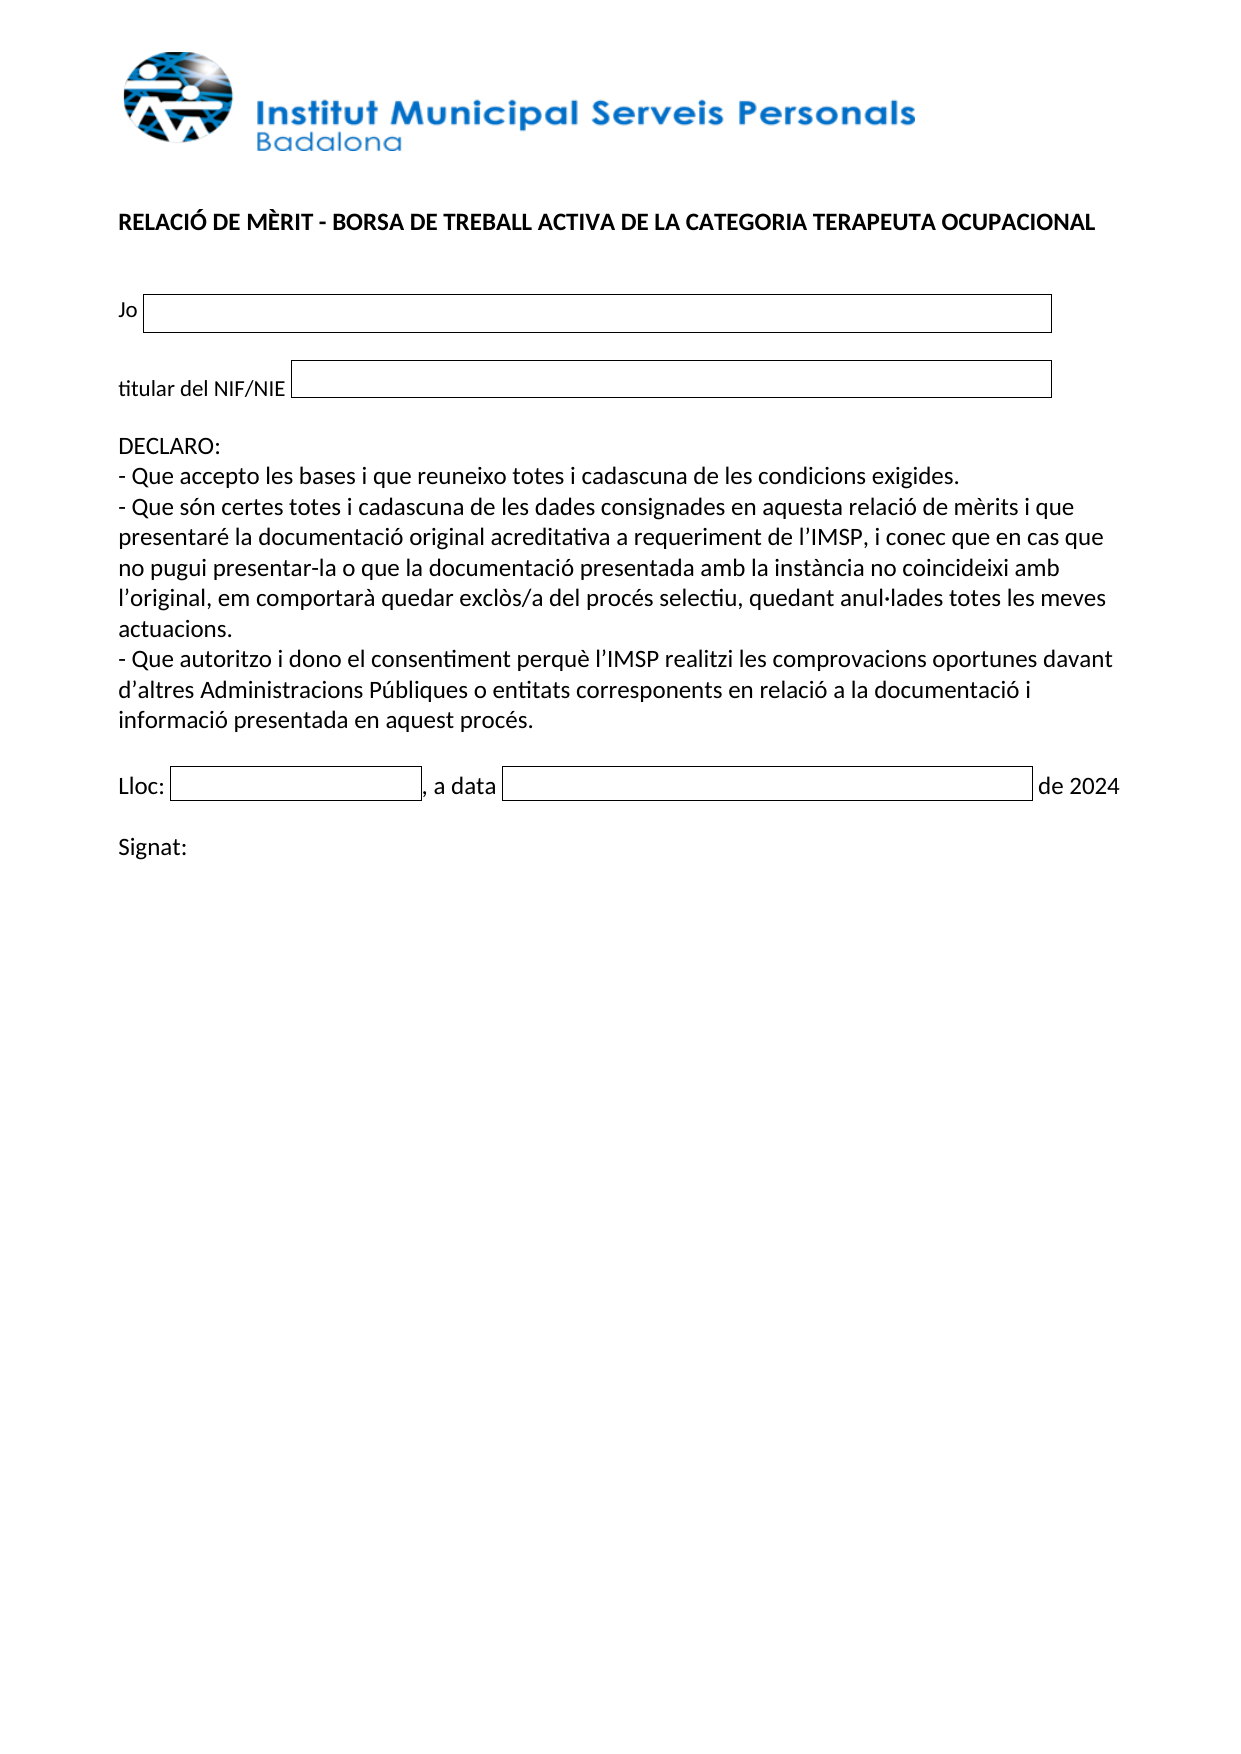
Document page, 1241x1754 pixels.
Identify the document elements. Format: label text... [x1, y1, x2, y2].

text - Que són certes totes i cadascuna de les dades consignades en aquesta relació de mèrits i que [118, 491, 1122, 521]
text - Que accepto les bases i que reuneixo totes i cadascuna de les condicions exigides. [118, 460, 1122, 491]
text DECLARO: [118, 430, 1122, 460]
text Lloc: [118, 766, 170, 801]
text Signat: [118, 831, 1122, 862]
text informació presentada en aquest procés. [118, 704, 1122, 735]
text [1052, 294, 1122, 332]
picture [123, 52, 915, 151]
text no pugui presentar-la o que la documentació presentada amb la instància no coincideixi amb [118, 552, 1122, 582]
text Jo [118, 294, 143, 332]
text de 2024 [1033, 766, 1122, 801]
text actuacions. [118, 613, 1122, 643]
text l’original, em comportarà quedar exclòs/a del procés selectiu, quedant anul·lades totes les meves [118, 582, 1122, 613]
text presentaré la documentació original acreditativa a requeriment de l’IMSP, i conec que en cas que [118, 521, 1122, 552]
text - Que autoritzo i dono el consentiment perquè l’IMSP realitzi les comprovacions oportunes davant [118, 643, 1122, 674]
text , a data [422, 766, 502, 801]
text d’altres Administracions Públiques o entitats corresponents en relació a la documentació i [118, 674, 1122, 704]
text titular del NIF/NIE [118, 360, 1122, 402]
